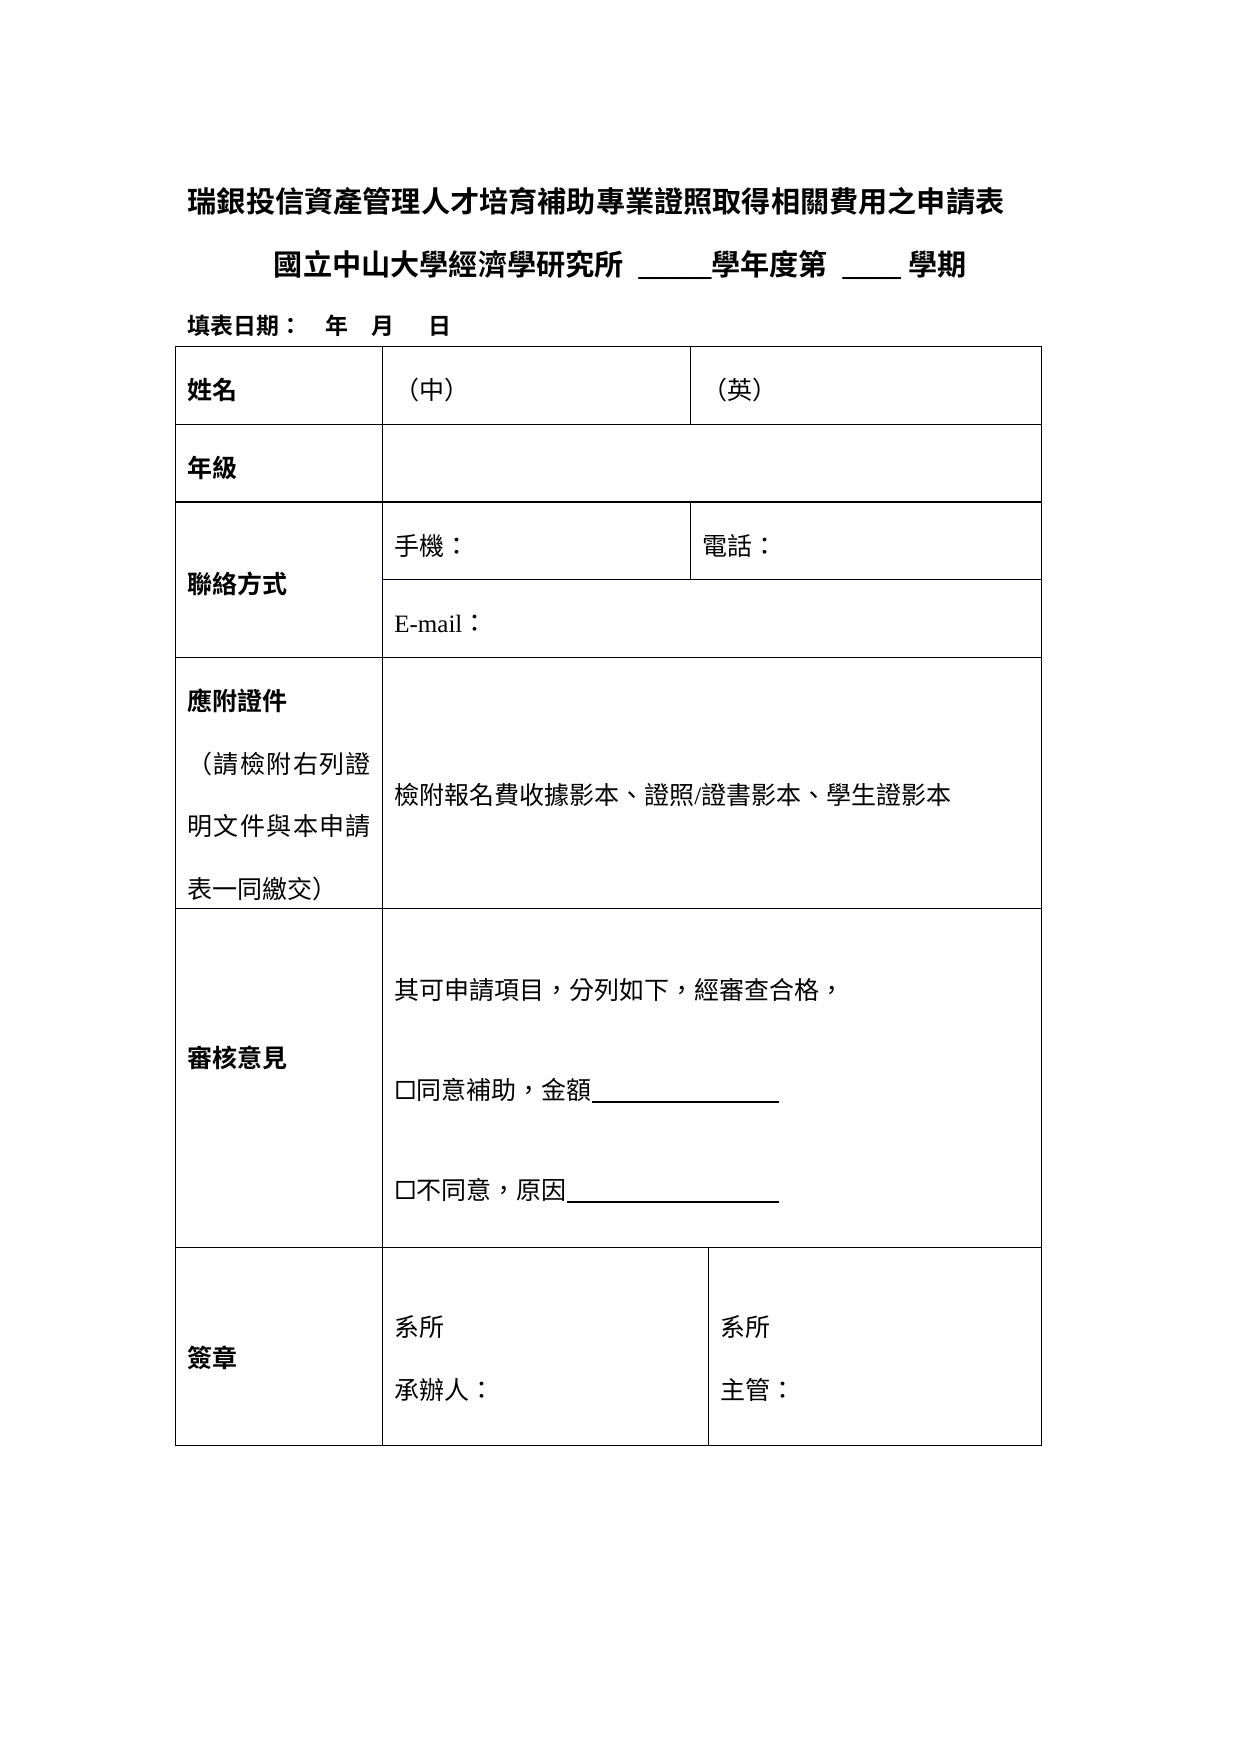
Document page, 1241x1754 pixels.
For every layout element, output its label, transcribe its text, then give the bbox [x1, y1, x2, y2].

table_cell 聯絡方式 [176, 503, 382, 657]
table_header （中） [383, 347, 690, 423]
table_cell E-mail： [383, 580, 1041, 657]
text 瑞銀投信資產管理人才培育補助專業證照取得相關費用之申請表 [187, 158, 1053, 221]
table_header 姓名 [176, 347, 382, 423]
table_cell 電話： [691, 503, 1041, 579]
table_cell 簽章 [176, 1248, 382, 1445]
table_cell 應附證件 （請檢附右列證明文件與本申請表一同繳交） [176, 658, 382, 908]
table_cell 手機： [383, 503, 690, 579]
table_cell 年級 [176, 425, 382, 501]
table_cell [383, 425, 1041, 501]
table_cell 其可申請項目，分列如下，經審查合格， 同意補助，金額 不同意，原因 [383, 909, 1041, 1247]
table_cell 檢附報名費收據影本、證照/證書影本、學生證影本 [383, 658, 1041, 908]
table_cell 系所 主管： [709, 1248, 1041, 1445]
table_cell 審核意見 [176, 909, 382, 1247]
text 國立中山大學經濟學研究所 _____學年度第 ____ 學期 [187, 221, 1053, 283]
text 填表日期： 年 月 日 [187, 283, 1053, 346]
table_header （英） [691, 347, 1041, 423]
table_cell 系所 承辦人： [383, 1248, 708, 1445]
